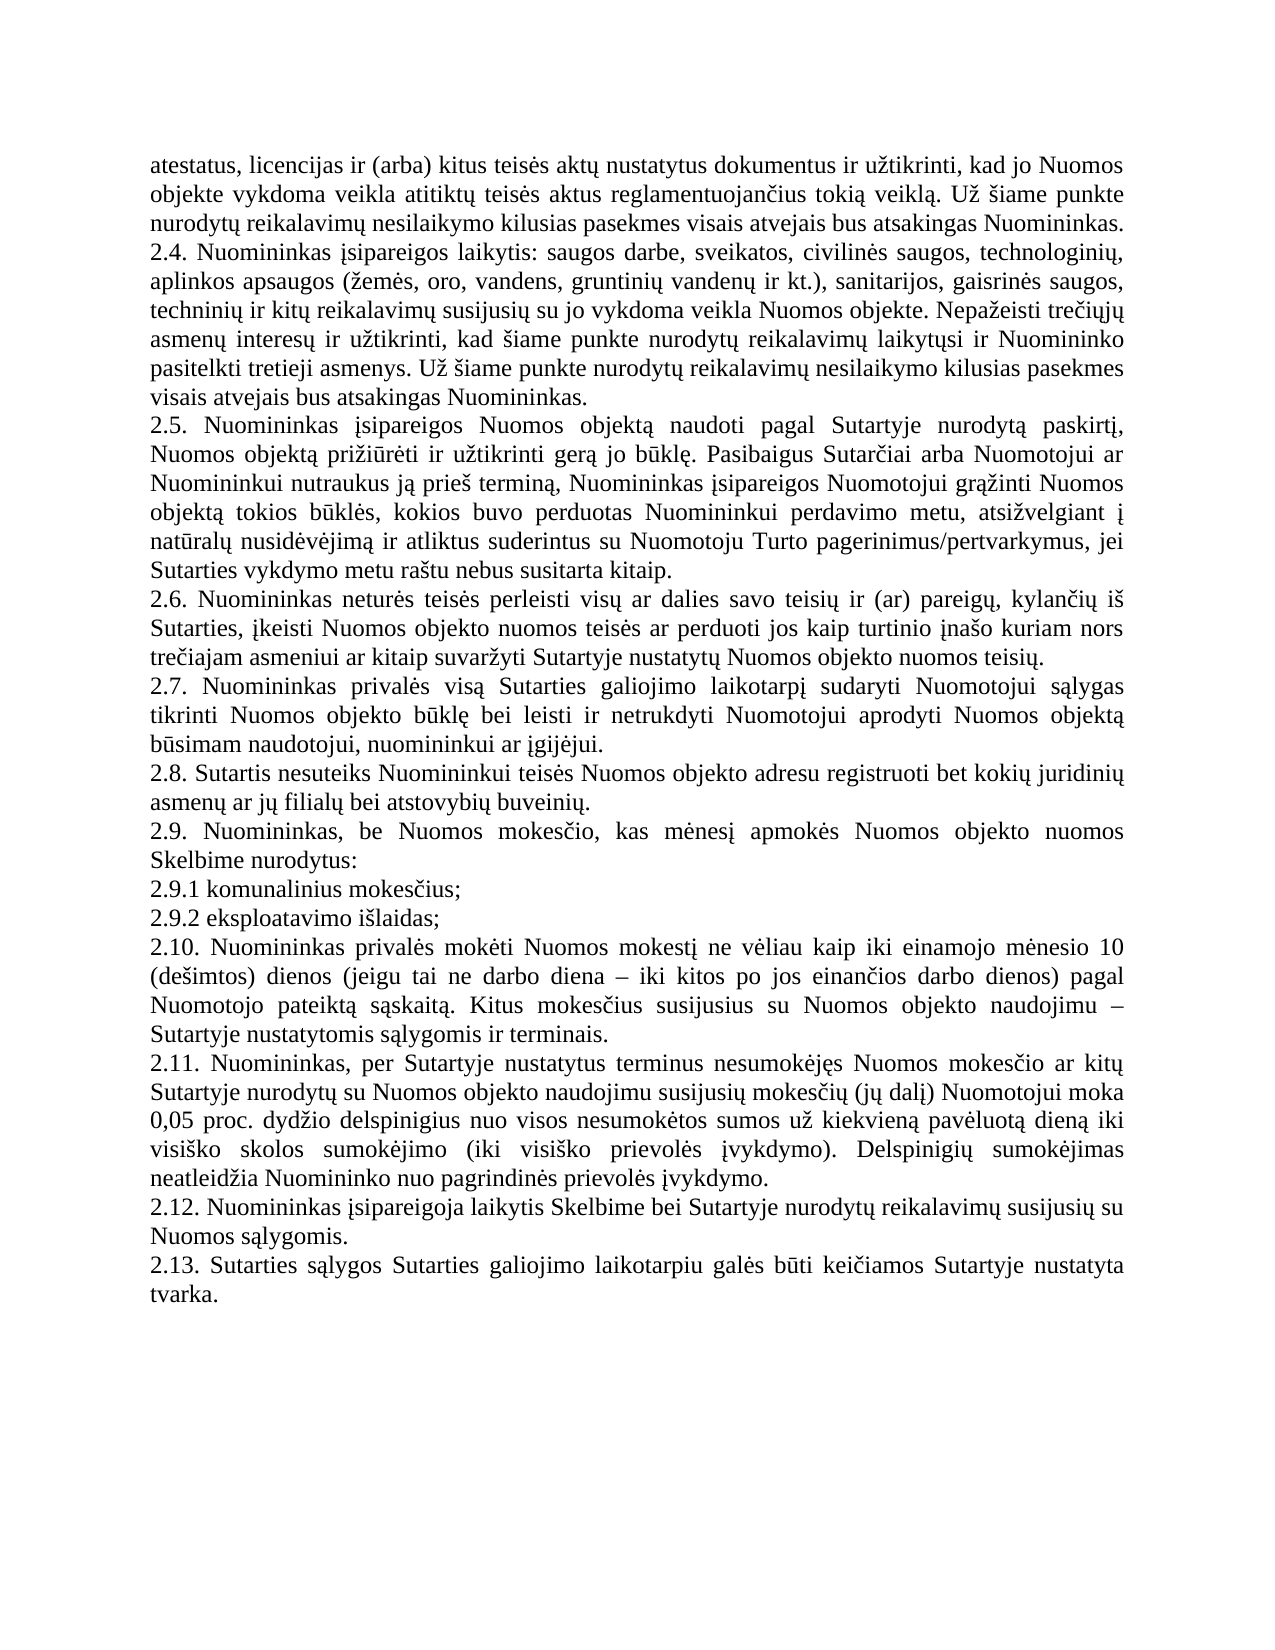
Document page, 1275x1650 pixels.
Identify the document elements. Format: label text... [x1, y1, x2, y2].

text 2.9.2 eksploatavimo išlaidas; [150, 903, 1125, 932]
text 2.13. Sutarties sąlygos Sutarties galiojimo laikotarpiu galės būti keičiamos Sutartyje nustatyta tvarka. [150, 1250, 1125, 1308]
text atestatus, licencijas ir (arba) kitus teisės aktų nustatytus dokumentus ir užtikrinti, kad jo Nuomos objekte vykdoma veikla atitiktų teisės aktus reglamentuojančius tokią veiklą. Už šiame punkte nurodytų reikalavimų nesilaikymo kilusias pasekmes visais atvejais bus atsakingas Nuomininkas. [150, 150, 1125, 237]
text 2.12. Nuomininkas įsipareigoja laikytis Skelbime bei Sutartyje nurodytų reikalavimų susijusių su Nuomos sąlygomis. [150, 1192, 1125, 1250]
text 2.5. Nuomininkas įsipareigos Nuomos objektą naudoti pagal Sutartyje nurodytą paskirtį, Nuomos objektą prižiūrėti ir užtikrinti gerą jo būklę. Pasibaigus Sutarčiai arba Nuomotojui ar Nuomininkui nutraukus ją prieš terminą, Nuomininkas įsipareigos Nuomotojui grąžinti Nuomos objektą tokios būklės, kokios buvo perduotas Nuomininkui perdavimo metu, atsižvelgiant į natūralų nusidėvėjimą ir atliktus suderintus su Nuomotoju Turto pagerinimus/pertvarkymus, jei Sutarties vykdymo metu raštu nebus susitarta kitaip. [150, 411, 1125, 584]
text 2.8. Sutartis nesuteiks Nuomininkui teisės Nuomos objekto adresu registruoti bet kokių juridinių asmenų ar jų filialų bei atstovybių buveinių. [150, 758, 1125, 816]
text 2.4. Nuomininkas įsipareigos laikytis: saugos darbe, sveikatos, civilinės saugos, technologinių, aplinkos apsaugos (žemės, oro, vandens, gruntinių vandenų ir kt.), sanitarijos, gaisrinės saugos, techninių ir kitų reikalavimų susijusių su jo vykdoma veikla Nuomos objekte. Nepažeisti trečiųjų asmenų interesų ir užtikrinti, kad šiame punkte nurodytų reikalavimų laikytųsi ir Nuomininko pasitelkti tretieji asmenys. Už šiame punkte nurodytų reikalavimų nesilaikymo kilusias pasekmes visais atvejais bus atsakingas Nuomininkas. [150, 237, 1125, 410]
text 2.10. Nuomininkas privalės mokėti Nuomos mokestį ne vėliau kaip iki einamojo mėnesio 10 (dešimtos) dienos (jeigu tai ne darbo diena – iki kitos po jos einančios darbo dienos) pagal Nuomotojo pateiktą sąskaitą. Kitus mokesčius susijusius su Nuomos objekto naudojimu – Sutartyje nustatytomis sąlygomis ir terminais. [150, 932, 1125, 1047]
text 2.7. Nuomininkas privalės visą Sutarties galiojimo laikotarpį sudaryti Nuomotojui sąlygas tikrinti Nuomos objekto būklę bei leisti ir netrukdyti Nuomotojui aprodyti Nuomos objektą būsimam naudotojui, nuomininkui ar įgijėjui. [150, 671, 1125, 758]
text 2.6. Nuomininkas neturės teisės perleisti visų ar dalies savo teisių ir (ar) pareigų, kylančių iš Sutarties, įkeisti Nuomos objekto nuomos teisės ar perduoti jos kaip turtinio įnašo kuriam nors trečiajam asmeniui ar kitaip suvaržyti Sutartyje nustatytų Nuomos objekto nuomos teisių. [150, 584, 1125, 671]
text 2.9.1 komunalinius mokesčius; [150, 874, 1125, 903]
text 2.11. Nuomininkas, per Sutartyje nustatytus terminus nesumokėjęs Nuomos mokesčio ar kitų Sutartyje nurodytų su Nuomos objekto naudojimu susijusių mokesčių (jų dalį) Nuomotojui moka 0,05 proc. dydžio delspinigius nuo visos nesumokėtos sumos už kiekvieną pavėluotą dieną iki visiško skolos sumokėjimo (iki visiško prievolės įvykdymo). Delspinigių sumokėjimas neatleidžia Nuomininko nuo pagrindinės prievolės įvykdymo. [150, 1048, 1125, 1192]
text 2.9. Nuomininkas, be Nuomos mokesčio, kas mėnesį apmokės Nuomos objekto nuomos Skelbime nurodytus: [150, 816, 1125, 874]
